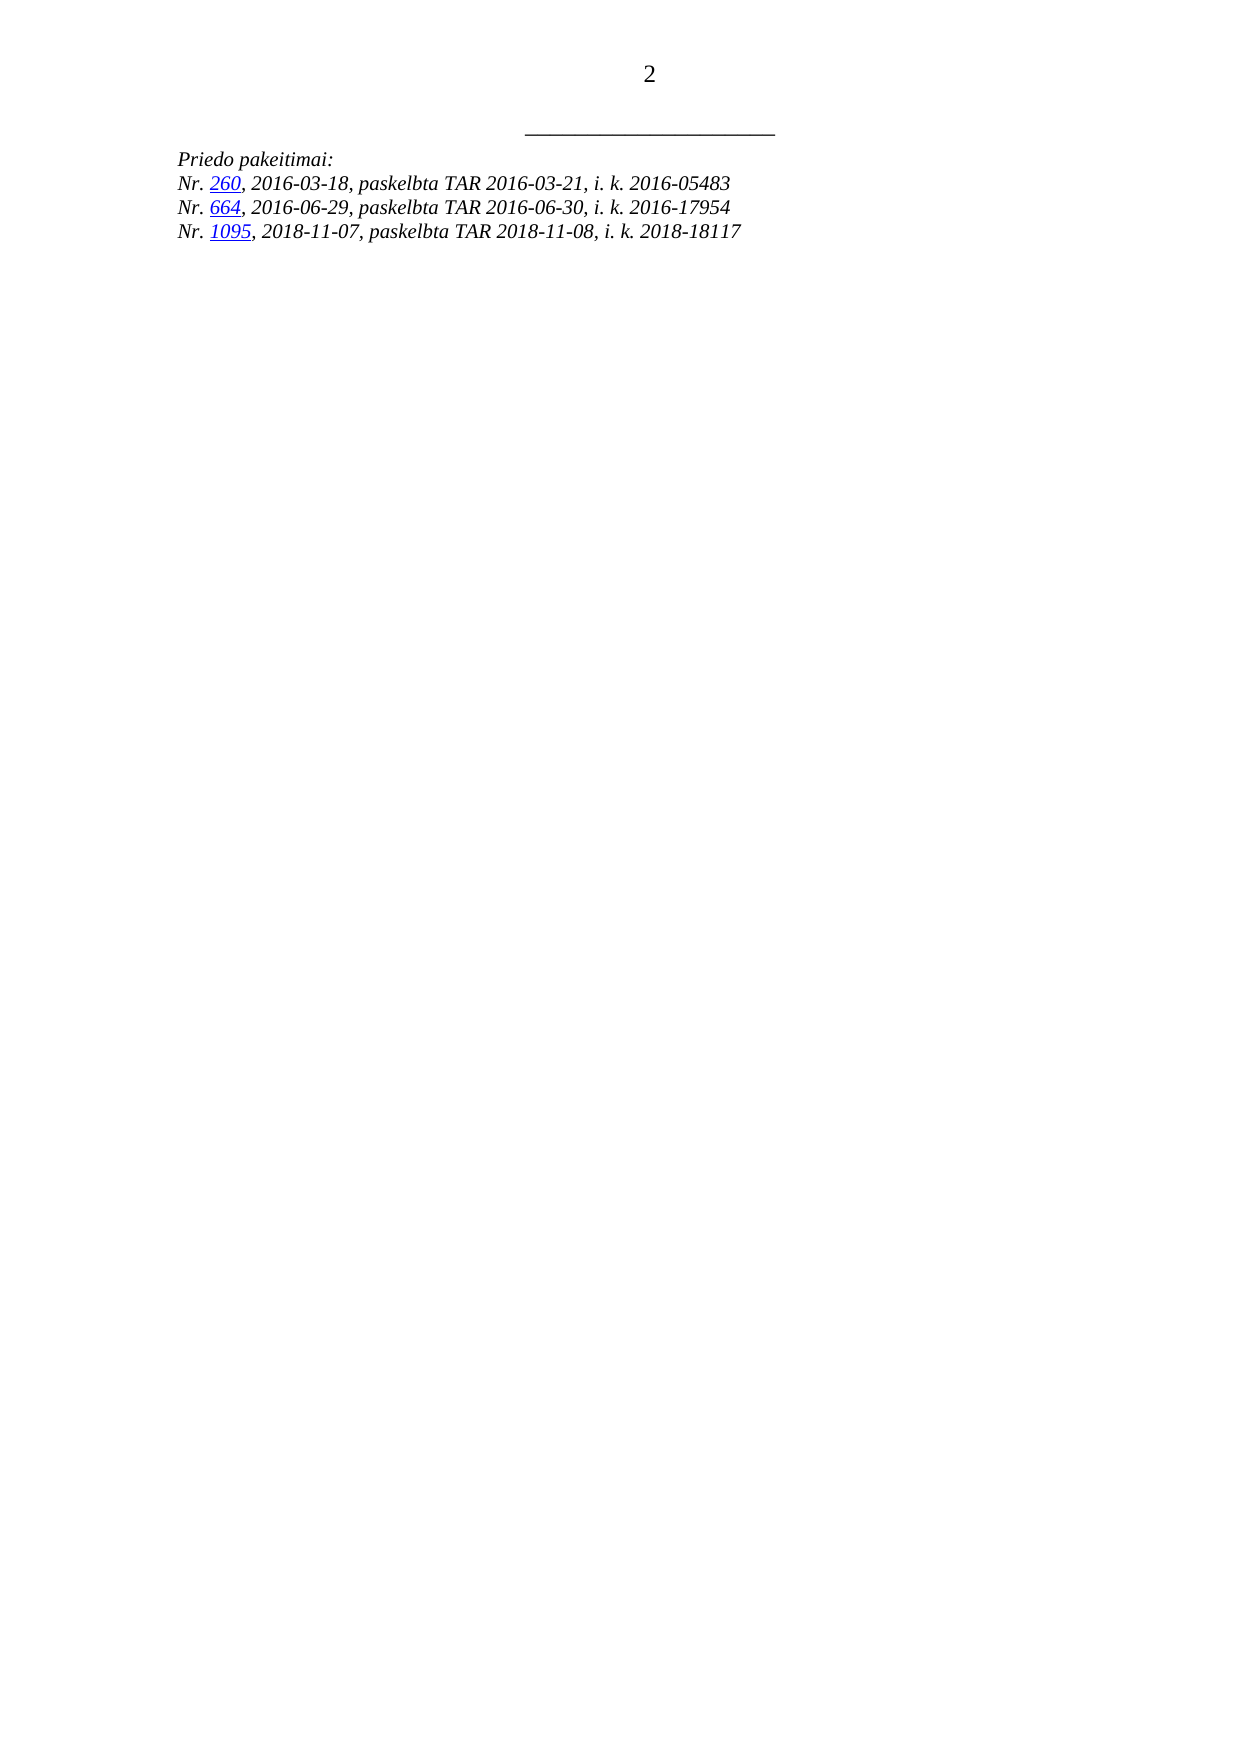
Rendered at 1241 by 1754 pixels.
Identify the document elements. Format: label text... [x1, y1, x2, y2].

text –––––––––––––––––––– [177, 118, 1122, 147]
text Nr. 260, 2016-03-18, paskelbta TAR 2016-03-21, i. k. 2016-05483 [177, 171, 1122, 195]
text Nr. 664, 2016-06-29, paskelbta TAR 2016-06-30, i. k. 2016-17954 [177, 195, 1122, 219]
text Nr. 1095, 2018-11-07, paskelbta TAR 2018-11-08, i. k. 2018-18117 [177, 219, 1122, 243]
text Priedo pakeitimai: [177, 147, 1122, 171]
